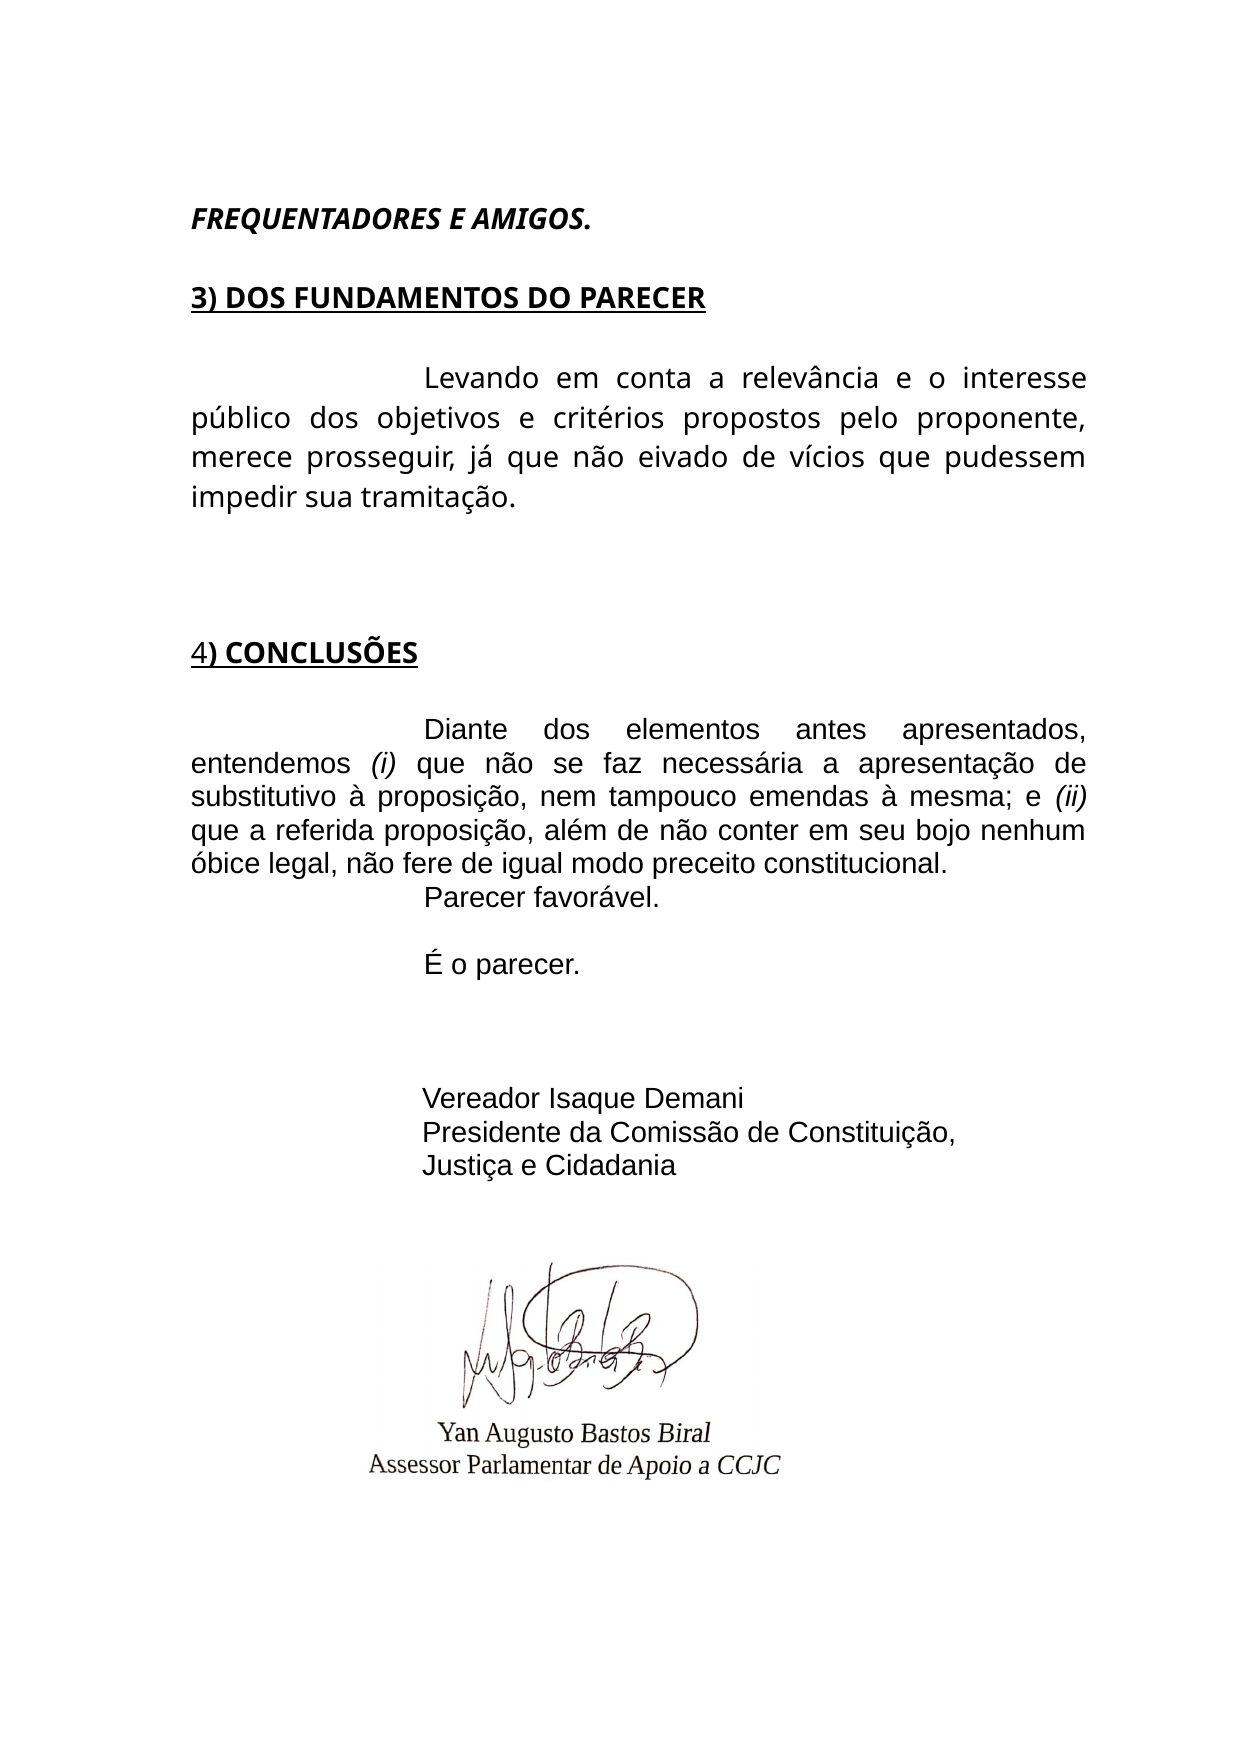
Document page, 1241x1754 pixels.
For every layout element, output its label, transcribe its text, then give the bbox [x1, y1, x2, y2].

text Levando em conta a relevância e o interesse público dos objetivos e critérios propostos pelo proponente, merece prosseguir, já que não eivado de vícios que pudessem impedir sua tramitação. [191, 357, 1087, 516]
text Presidente da Comissão de Constituição, [191, 1115, 1087, 1148]
text FREQUENTADORES E AMIGOS. [191, 198, 1087, 238]
text Diante dos elementos antes apresentados, entendemos (i) que não se faz necessária a apresentação de substitutivo à proposição, nem tampouco emendas à mesma; e (ii) que a referida proposição, além de não conter em seu bojo nenhum óbice legal, não fere de igual modo preceito constitucional. [191, 712, 1087, 880]
text Parecer favorável. [191, 880, 1087, 913]
text Justiça e Cidadania [191, 1148, 1087, 1182]
text 3) DOS FUNDAMENTOS DO PARECER [191, 278, 1087, 317]
text 4) CONCLUSÕES [191, 633, 1087, 672]
picture [356, 1259, 794, 1488]
text É o parecer. [191, 947, 1087, 981]
text Vereador Isaque Demani [191, 1081, 1087, 1115]
